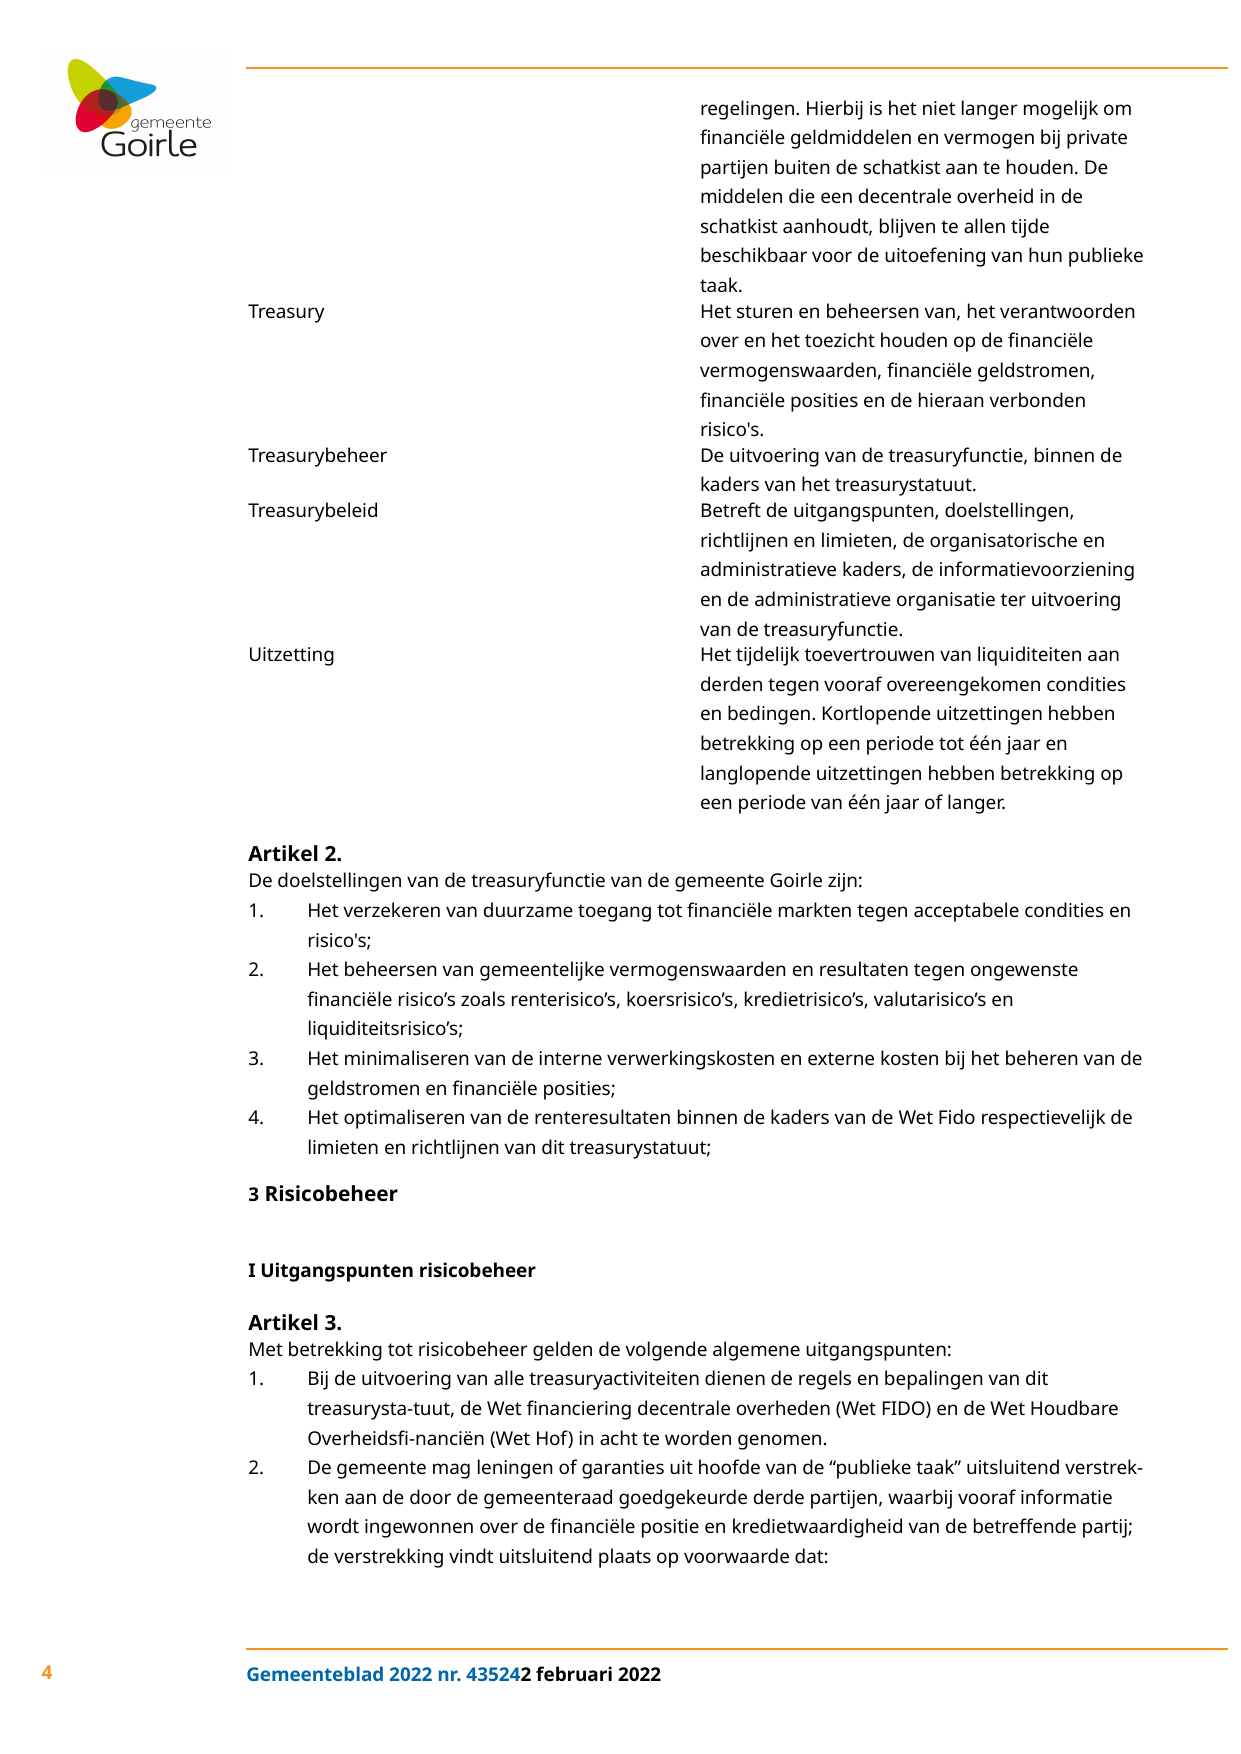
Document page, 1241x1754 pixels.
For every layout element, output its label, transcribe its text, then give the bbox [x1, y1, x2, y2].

table_cell Treasury [248, 298, 700, 442]
list Het beheersen van gemeentelijke vermogenswaarden en resultaten tegen ongewenste financiële risico’s zoals renterisico’s, koersrisico’s, kredietrisico’s, valutarisico’s en liquiditeitsrisico’s; [248, 956, 1152, 1041]
table_cell Uitzetting [248, 641, 700, 815]
list Bij de uitvoering van alle treasuryactiviteiten dienen de regels en bepalingen van dit treasurysta-tuut, de Wet financiering decentrale overheden (Wet FIDO) en de Wet Houdbare Overheidsfi-nanciën (Wet Hof) in acht te worden genomen. [248, 1366, 1152, 1451]
text De doelstellingen van de treasuryfunctie van de gemeente Goirle zijn: [248, 868, 1152, 893]
text Met betrekking tot risicobeheer gelden de volgende algemene uitgangspunten: [248, 1336, 1152, 1362]
list Het verzekeren van duurzame toegang tot financiële markten tegen acceptabele condities en risico's; [248, 897, 1152, 952]
list De gemeente mag leningen of garanties uit hoofde van de “publieke taak” uitsluitend verstrek-ken aan de door de gemeenteraad goedgekeurde derde partijen, waarbij vooraf informatie wordt ingewonnen over de financiële positie en kredietwaardigheid van de betreffende partij; de verstrekking vindt uitsluitend plaats op voorwaarde dat: [248, 1454, 1152, 1569]
text I Uitgangspunten risicobeheer [248, 1257, 1152, 1283]
picture [41, 47, 231, 172]
table_cell Het sturen en beheersen van, het verantwoorden over en het toezicht houden op de financiële vermogenswaarden, financiële geldstromen, financiële posities en de hieraan verbonden risico's. [700, 298, 1152, 442]
table_cell Treasurybeleid [248, 498, 700, 641]
list Het optimaliseren van de renteresultaten binnen de kaders van de Wet Fido respectievelijk de limieten en richtlijnen van dit treasurystatuut; [248, 1104, 1152, 1159]
text Artikel 3. [248, 1308, 1152, 1336]
table_cell De uitvoering van de treasuryfunctie, binnen de kaders van het treasurystatuut. [700, 442, 1152, 497]
table_cell Treasurybeheer [248, 442, 700, 497]
table_cell regelingen. Hierbij is het niet langer mogelijk om financiële geldmiddelen en vermogen bij private partijen buiten de schatkist aan te houden. De middelen die een decentrale overheid in de schatkist aanhoudt, blijven te allen tijde beschikbaar voor de uitoefening van hun publieke taak. [700, 95, 1152, 298]
table_cell Het tijdelijk toevertrouwen van liquiditeiten aan derden tegen vooraf overeengekomen condities en bedingen. Kortlopende uitzettingen hebben betrekking op een periode tot één jaar en langlopende uitzettingen hebben betrekking op een periode van één jaar of langer. [700, 641, 1152, 815]
table_cell Betreft de uitgangspunten, doelstellingen, richtlijnen en limieten, de organisatorische en administratieve kaders, de informatievoorziening en de administratieve organisatie ter uitvoering van de treasuryfunctie. [700, 498, 1152, 641]
list Het minimaliseren van de interne verwerkingskosten en externe kosten bij het beheren van de geldstromen en financiële posities; [248, 1045, 1152, 1100]
text Artikel 2. [248, 839, 1152, 868]
table_cell [248, 95, 700, 298]
text 3 Risicobeheer [248, 1179, 1152, 1208]
